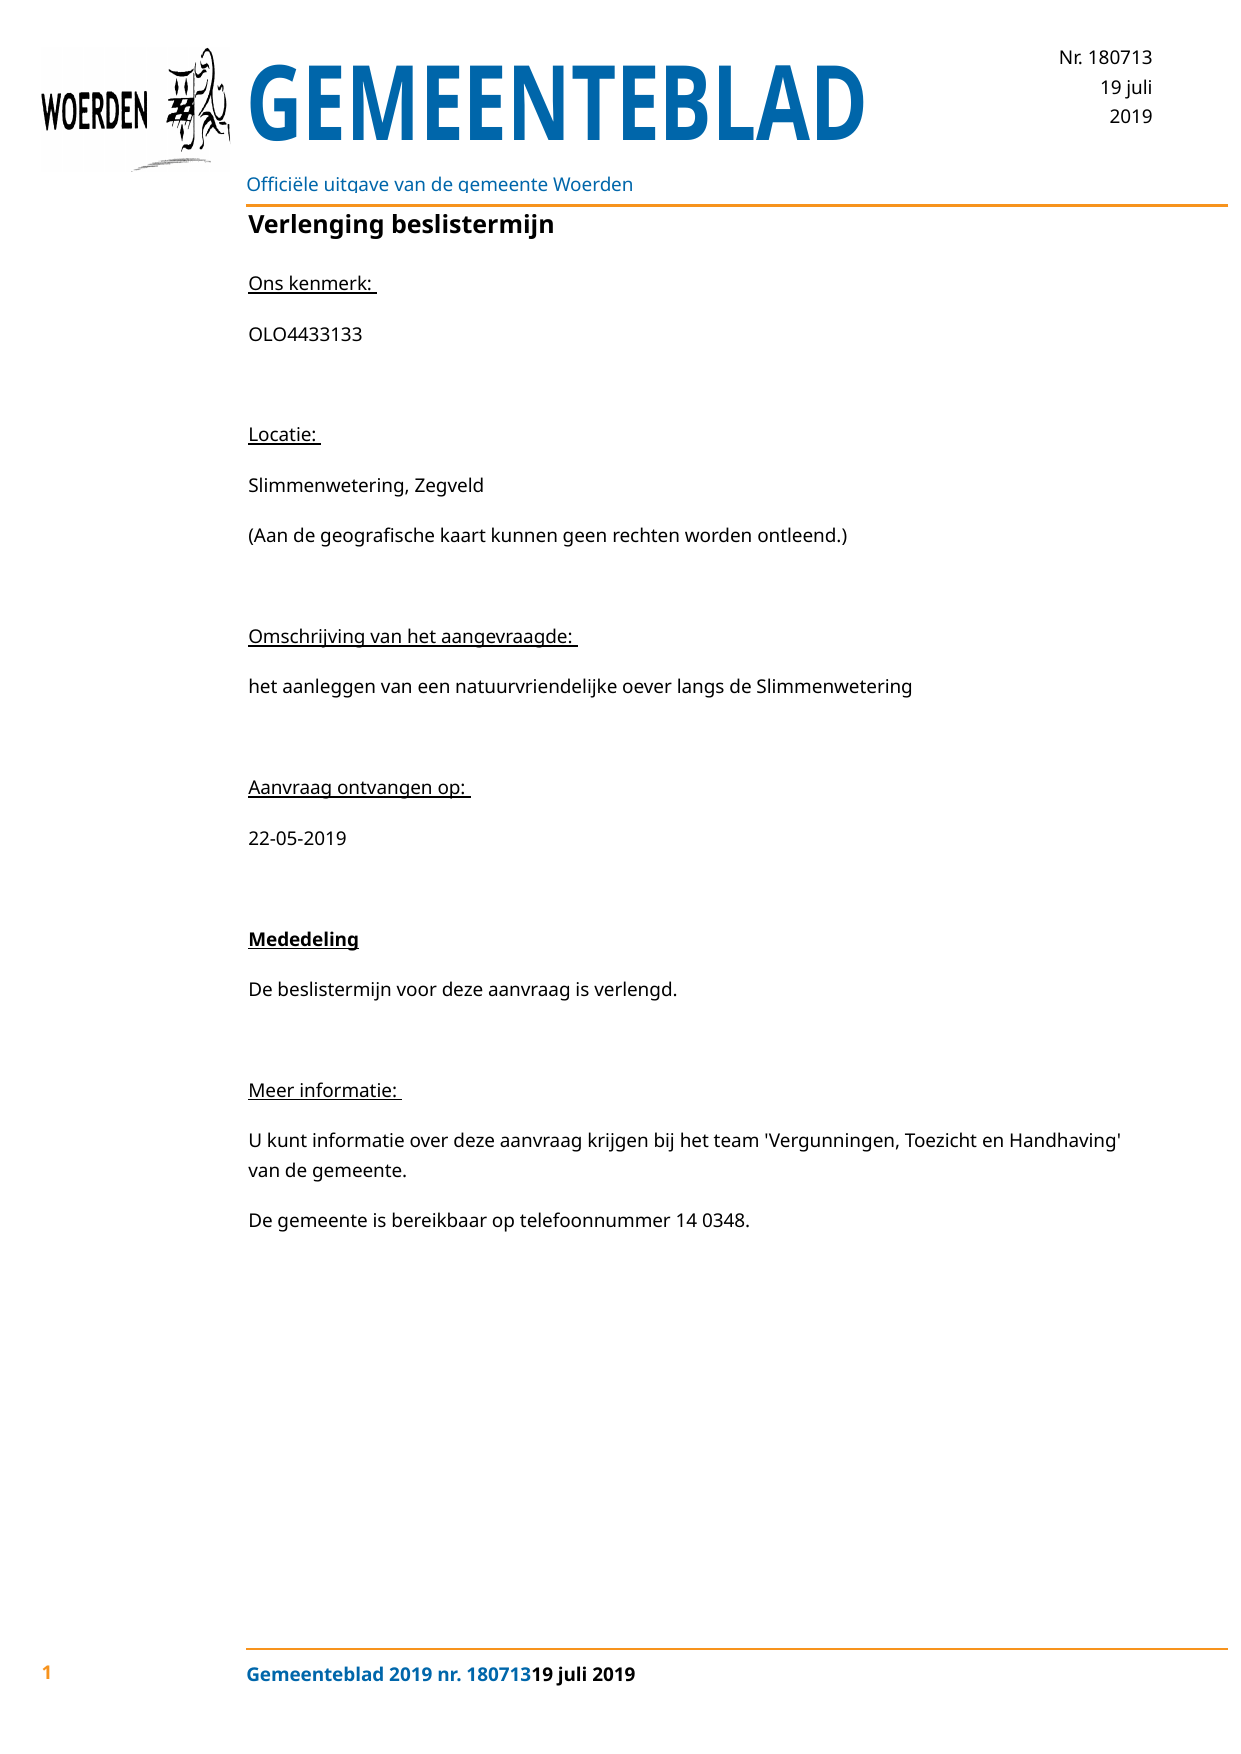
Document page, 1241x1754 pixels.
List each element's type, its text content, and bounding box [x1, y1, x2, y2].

text het aanleggen van een natuurvriendelijke oever langs de Slimmenwetering [248, 674, 1152, 699]
text (Aan de geografische kaart kunnen geen rechten worden ontleend.) [248, 522, 1152, 548]
text Ons kenmerk: [248, 270, 1152, 296]
text U kunt informatie over deze aanvraag krijgen bij het team 'Vergunningen, Toezicht en Handhaving' van de gemeente. [248, 1127, 1152, 1183]
text Aanvraag ontvangen op: [248, 774, 1152, 800]
text Verlenging beslistermijn [248, 207, 1152, 241]
picture [41, 47, 231, 172]
text Slimmenwetering, Zegveld [248, 472, 1152, 498]
text De beslistermijn voor deze aanvraag is verlengd. [248, 976, 1152, 1002]
text Locatie: [248, 422, 1152, 447]
text Omschrijving van het aangevraagde: [248, 623, 1152, 649]
text 22-05-2019 [248, 825, 1152, 851]
text Mededeling [248, 926, 1152, 951]
text OLO4433133 [248, 321, 1152, 346]
text De gemeente is bereikbaar op telefoonnummer 14 0348. [248, 1207, 1152, 1233]
text Meer informatie: [248, 1077, 1152, 1103]
